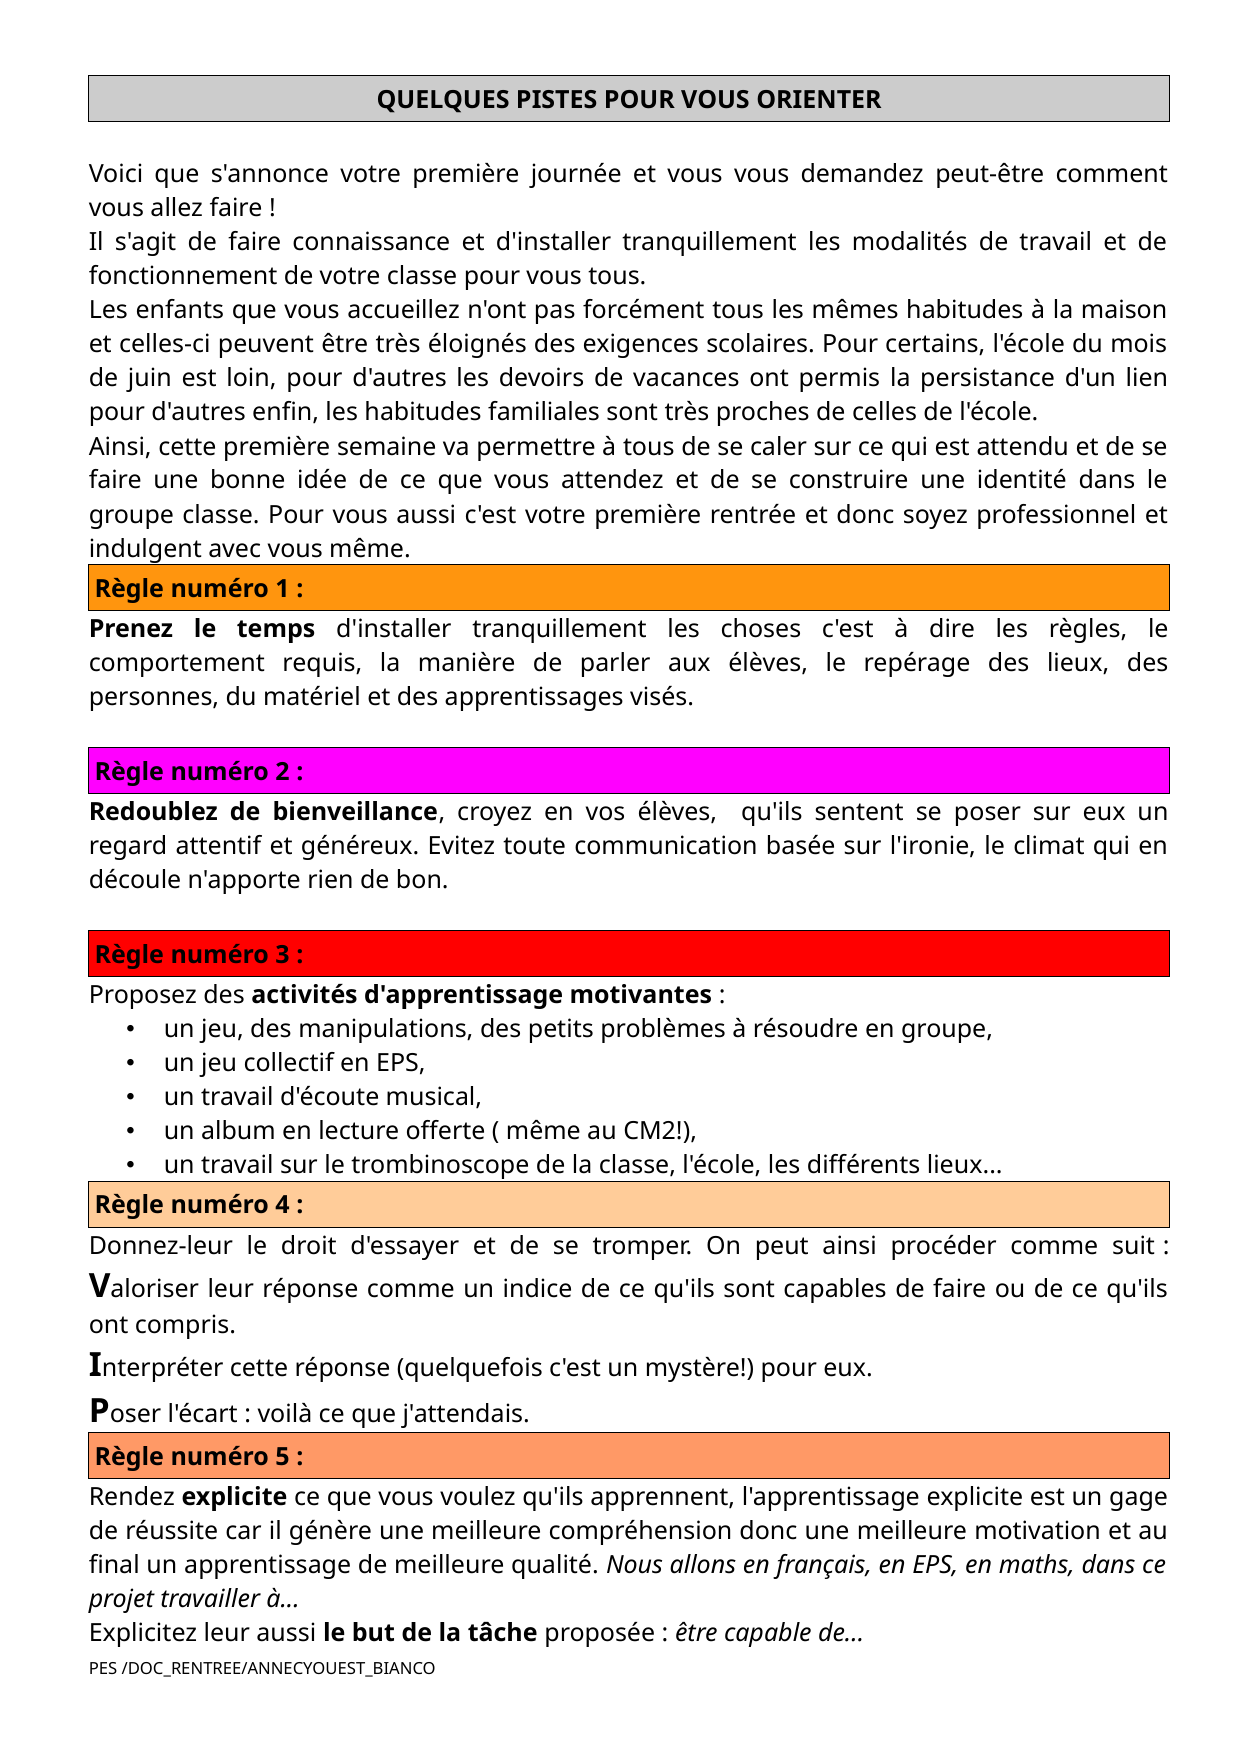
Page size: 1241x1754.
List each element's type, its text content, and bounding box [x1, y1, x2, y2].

table_header QUELQUES PISTES POUR VOUS ORIENTER [89, 76, 1169, 121]
list un jeu collectif en EPS, [126, 1045, 1169, 1079]
table_header Règle numéro 4 : [89, 1182, 1169, 1227]
text Il s'agit de faire connaissance et d'installer tranquillement les modalités de travail et de fonctionnement de votre classe pour vous tous. [88, 224, 1169, 292]
text Voici que s'annonce votre première journée et vous vous demandez peut-être comment vous allez faire ! [88, 156, 1169, 224]
list un travail sur le trombinoscope de la classe, l'école, les différents lieux... [126, 1147, 1169, 1181]
text Interpréter cette réponse (quelquefois c'est un mystère!) pour eux. [88, 1341, 1169, 1386]
text Donnez-leur le droit d'essayer et de se tromper. On peut ainsi procéder comme suit : Valoriser leur réponse comme un indice de ce qu'ils sont capables de faire ou de ce qu'ils ont compris. [88, 1228, 1169, 1341]
text Ainsi, cette première semaine va permettre à tous de se caler sur ce qui est attendu et de se faire une bonne idée de ce que vous attendez et de se construire une identité dans le groupe classe. Pour vous aussi c'est votre première rentrée et donc soyez professionnel et indulgent avec vous même. [88, 428, 1169, 564]
text Rendez explicite ce que vous voulez qu'ils apprennent, l'apprentissage explicite est un gage de réussite car il génère une meilleure compréhension donc une meilleure motivation et au final un apprentissage de meilleure qualité. Nous allons en français, en EPS, en maths, dans ce projet travailler à... [88, 1479, 1169, 1615]
table_header Règle numéro 1 : [89, 565, 1169, 610]
text Explicitez leur aussi le but de la tâche proposée : être capable de... [88, 1615, 1169, 1649]
table_header Règle numéro 3 : [89, 931, 1169, 976]
text Poser l'écart : voilà ce que j'attendais. [88, 1386, 1169, 1432]
table_header Règle numéro 2 : [89, 748, 1169, 793]
list un album en lecture offerte ( même au CM2!), [126, 1113, 1169, 1147]
list un travail d'écoute musical, [126, 1079, 1169, 1113]
list un jeu, des manipulations, des petits problèmes à résoudre en groupe, [126, 1011, 1169, 1045]
text Les enfants que vous accueillez n'ont pas forcément tous les mêmes habitudes à la maison et celles-ci peuvent être très éloignés des exigences scolaires. Pour certains, l'école du mois de juin est loin, pour d'autres les devoirs de vacances ont permis la persistance d'un lien pour d'autres enfin, les habitudes familiales sont très proches de celles de l'école. [88, 292, 1169, 428]
text Proposez des activités d'apprentissage motivantes : [88, 977, 1169, 1011]
table_header Règle numéro 5 : [89, 1433, 1169, 1478]
text Redoublez de bienveillance, croyez en vos élèves, qu'ils sentent se poser sur eux un regard attentif et généreux. Evitez toute communication basée sur l'ironie, le climat qui en découle n'apporte rien de bon. [88, 794, 1169, 896]
text Prenez le temps d'installer tranquillement les choses c'est à dire les règles, le comportement requis, la manière de parler aux élèves, le repérage des lieux, des personnes, du matériel et des apprentissages visés. [88, 611, 1169, 713]
